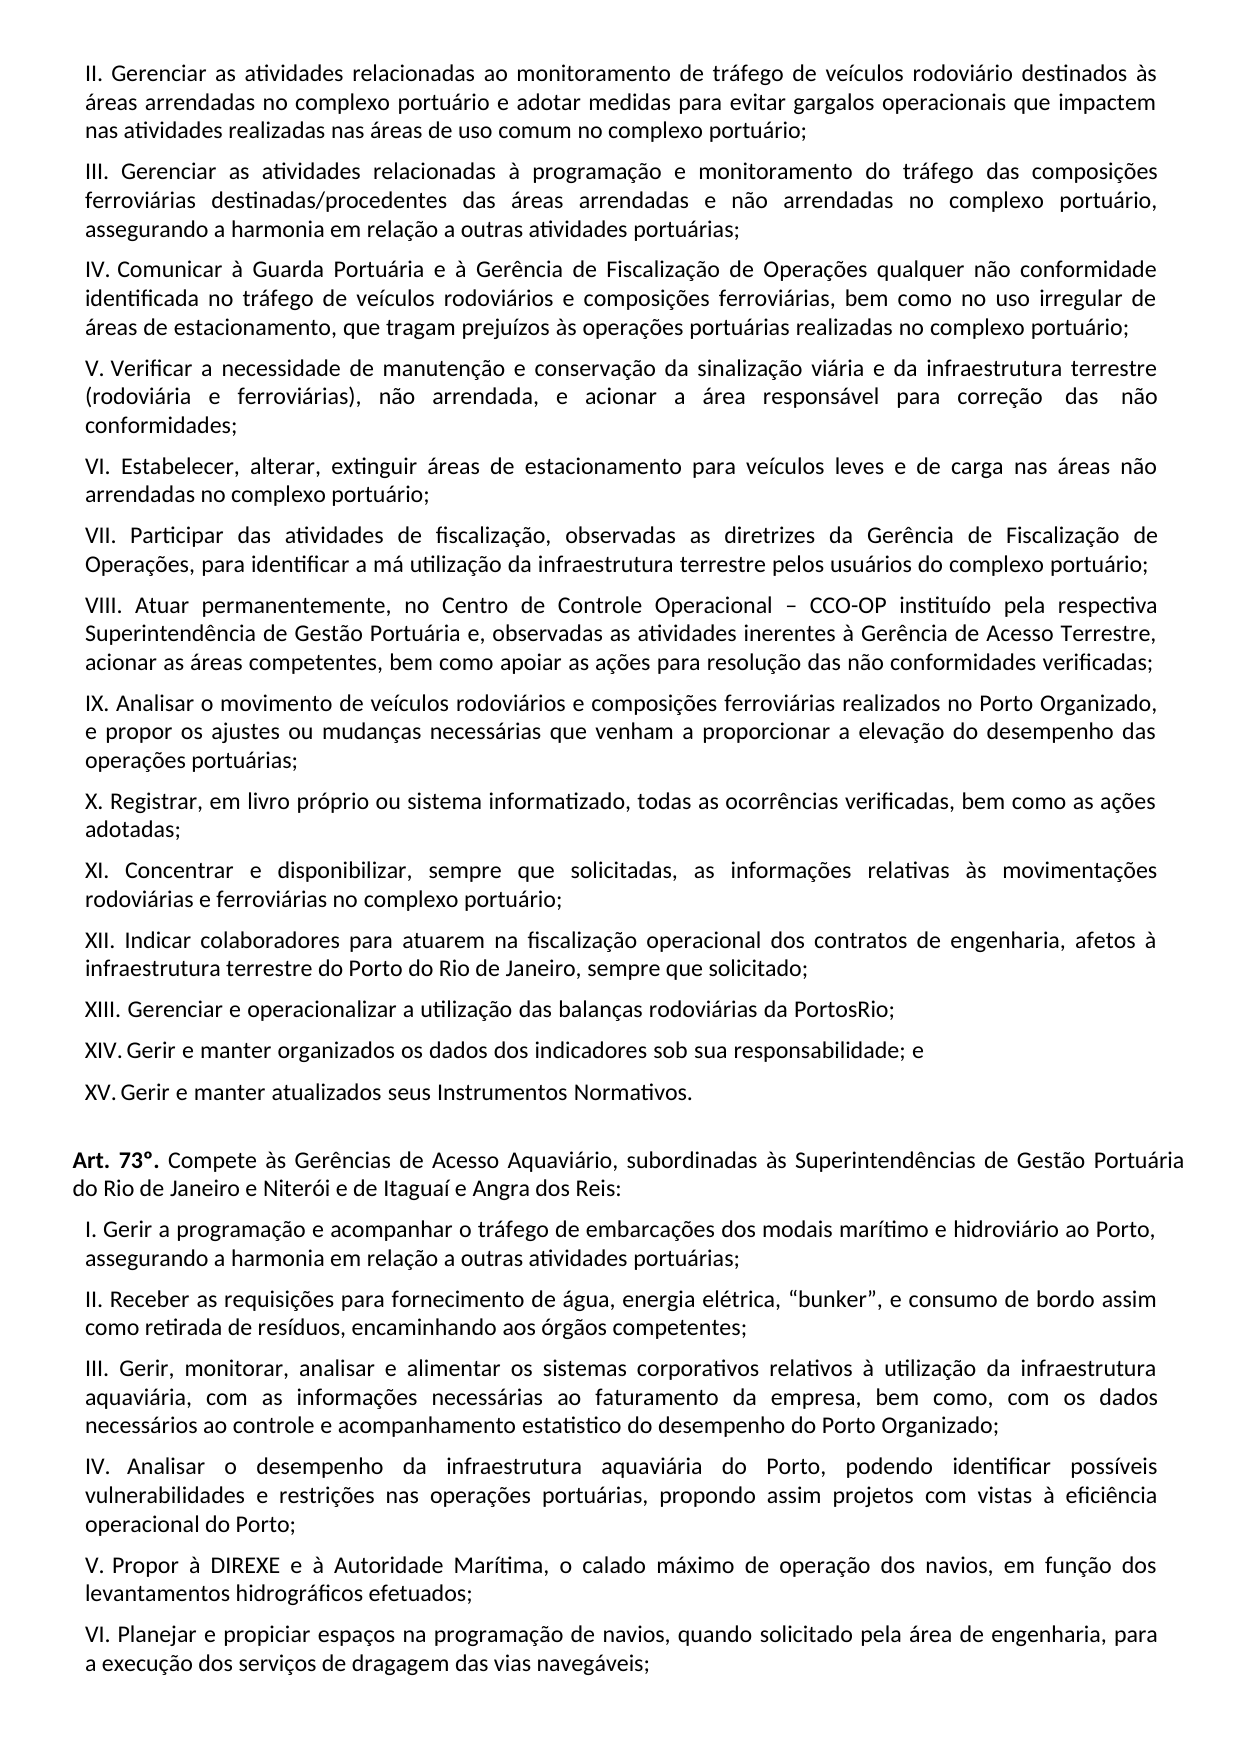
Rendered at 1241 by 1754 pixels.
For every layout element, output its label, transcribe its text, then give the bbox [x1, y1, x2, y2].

list Registrar, em livro próprio ou sistema informatizado, todas as ocorrências verificadas, bem como as ações adotadas; [85, 786, 1158, 844]
list Participar das atividades de fiscalização, observadas as diretrizes da Gerência de Fiscalização de Operações, para identificar a má utilização da infraestrutura terrestre pelos usuários do complexo portuário; [85, 521, 1158, 578]
list Verificar a necessidade de manutenção e conservação da sinalização viária e da infraestrutura terrestre (rodoviária e ferroviárias), não arrendada, e acionar a área responsável para correção das não conformidades; [85, 353, 1158, 439]
list Analisar o desempenho da infraestrutura aquaviária do Porto, podendo identificar possíveis vulnerabilidades e restrições nas operações portuárias, propondo assim projetos com vistas à eficiência operacional do Porto; [85, 1452, 1158, 1538]
list Analisar o movimento de veículos rodoviários e composições ferroviárias realizados no Porto Organizado, e propor os ajustes ou mudanças necessárias que venham a proporcionar a elevação do desempenho das operações portuárias; [85, 688, 1158, 774]
text Art. 73º. Compete às Gerências de Acesso Aquaviário, subordinadas às Superintendências de Gestão Portuária do Rio de Janeiro e Niterói e de Itaguaí e Angra dos Reis: [72, 1145, 1185, 1203]
list Indicar colaboradores para atuarem na fiscalização operacional dos contratos de engenharia, afetos à infraestrutura terrestre do Porto do Rio de Janeiro, sempre que solicitado; [85, 925, 1158, 983]
list Gerir, monitorar, analisar e alimentar os sistemas corporativos relativos à utilização da infraestrutura aquaviária, com as informações necessárias ao faturamento da empresa, bem como, com os dados necessários ao controle e acompanhamento estatistico do desempenho do Porto Organizado; [85, 1354, 1158, 1440]
list Concentrar e disponibilizar, sempre que solicitadas, as informações relativas às movimentações rodoviárias e ferroviárias no complexo portuário; [85, 856, 1158, 913]
list Comunicar à Guarda Portuária e à Gerência de Fiscalização de Operações qualquer não conformidade identificada no tráfego de veículos rodoviários e composições ferroviárias, bem como no uso irregular de áreas de estacionamento, que tragam prejuízos às operações portuárias realizadas no complexo portuário; [85, 255, 1158, 341]
list Gerenciar e operacionalizar a utilização das balanças rodoviárias da PortosRio; [84, 994, 1196, 1024]
list Gerir e manter organizados os dados dos indicadores sob sua responsabilidade; e [84, 1036, 1196, 1065]
list Gerenciar as atividades relacionadas à programação e monitoramento do tráfego das composições ferroviárias destinadas/procedentes das áreas arrendadas e não arrendadas no complexo portuário, assegurando a harmonia em relação a outras atividades portuárias; [85, 157, 1158, 243]
list Atuar permanentemente, no Centro de Controle Operacional – CCO-OP instituído pela respectiva Superintendência de Gestão Portuária e, observadas as atividades inerentes à Gerência de Acesso Terrestre, acionar as áreas competentes, bem como apoiar as ações para resolução das não conformidades verificadas; [85, 590, 1158, 676]
list Estabelecer, alterar, extinguir áreas de estacionamento para veículos leves e de carga nas áreas não arrendadas no complexo portuário; [85, 451, 1158, 509]
list Propor à DIREXE e à Autoridade Marítima, o calado máximo de operação dos navios, em função dos levantamentos hidrográficos efetuados; [85, 1550, 1158, 1607]
list Planejar e propiciar espaços na programação de navios, quando solicitado pela área de engenharia, para a execução dos serviços de dragagem das vias navegáveis; [85, 1619, 1158, 1677]
list Gerenciar as atividades relacionadas ao monitoramento de tráfego de veículos rodoviário destinados às áreas arrendadas no complexo portuário e adotar medidas para evitar gargalos operacionais que impactem nas atividades realizadas nas áreas de uso comum no complexo portuário; [85, 59, 1158, 145]
list Gerir a programação e acompanhar o tráfego de embarcações dos modais marítimo e hidroviário ao Porto, assegurando a harmonia em relação a outras atividades portuárias; [85, 1215, 1158, 1272]
list Gerir e manter atualizados seus Instrumentos Normativos. [84, 1077, 1196, 1106]
list Receber as requisições para fornecimento de água, energia elétrica, “bunker”, e consumo de bordo assim como retirada de resíduos, encaminhando aos órgãos competentes; [85, 1284, 1158, 1342]
